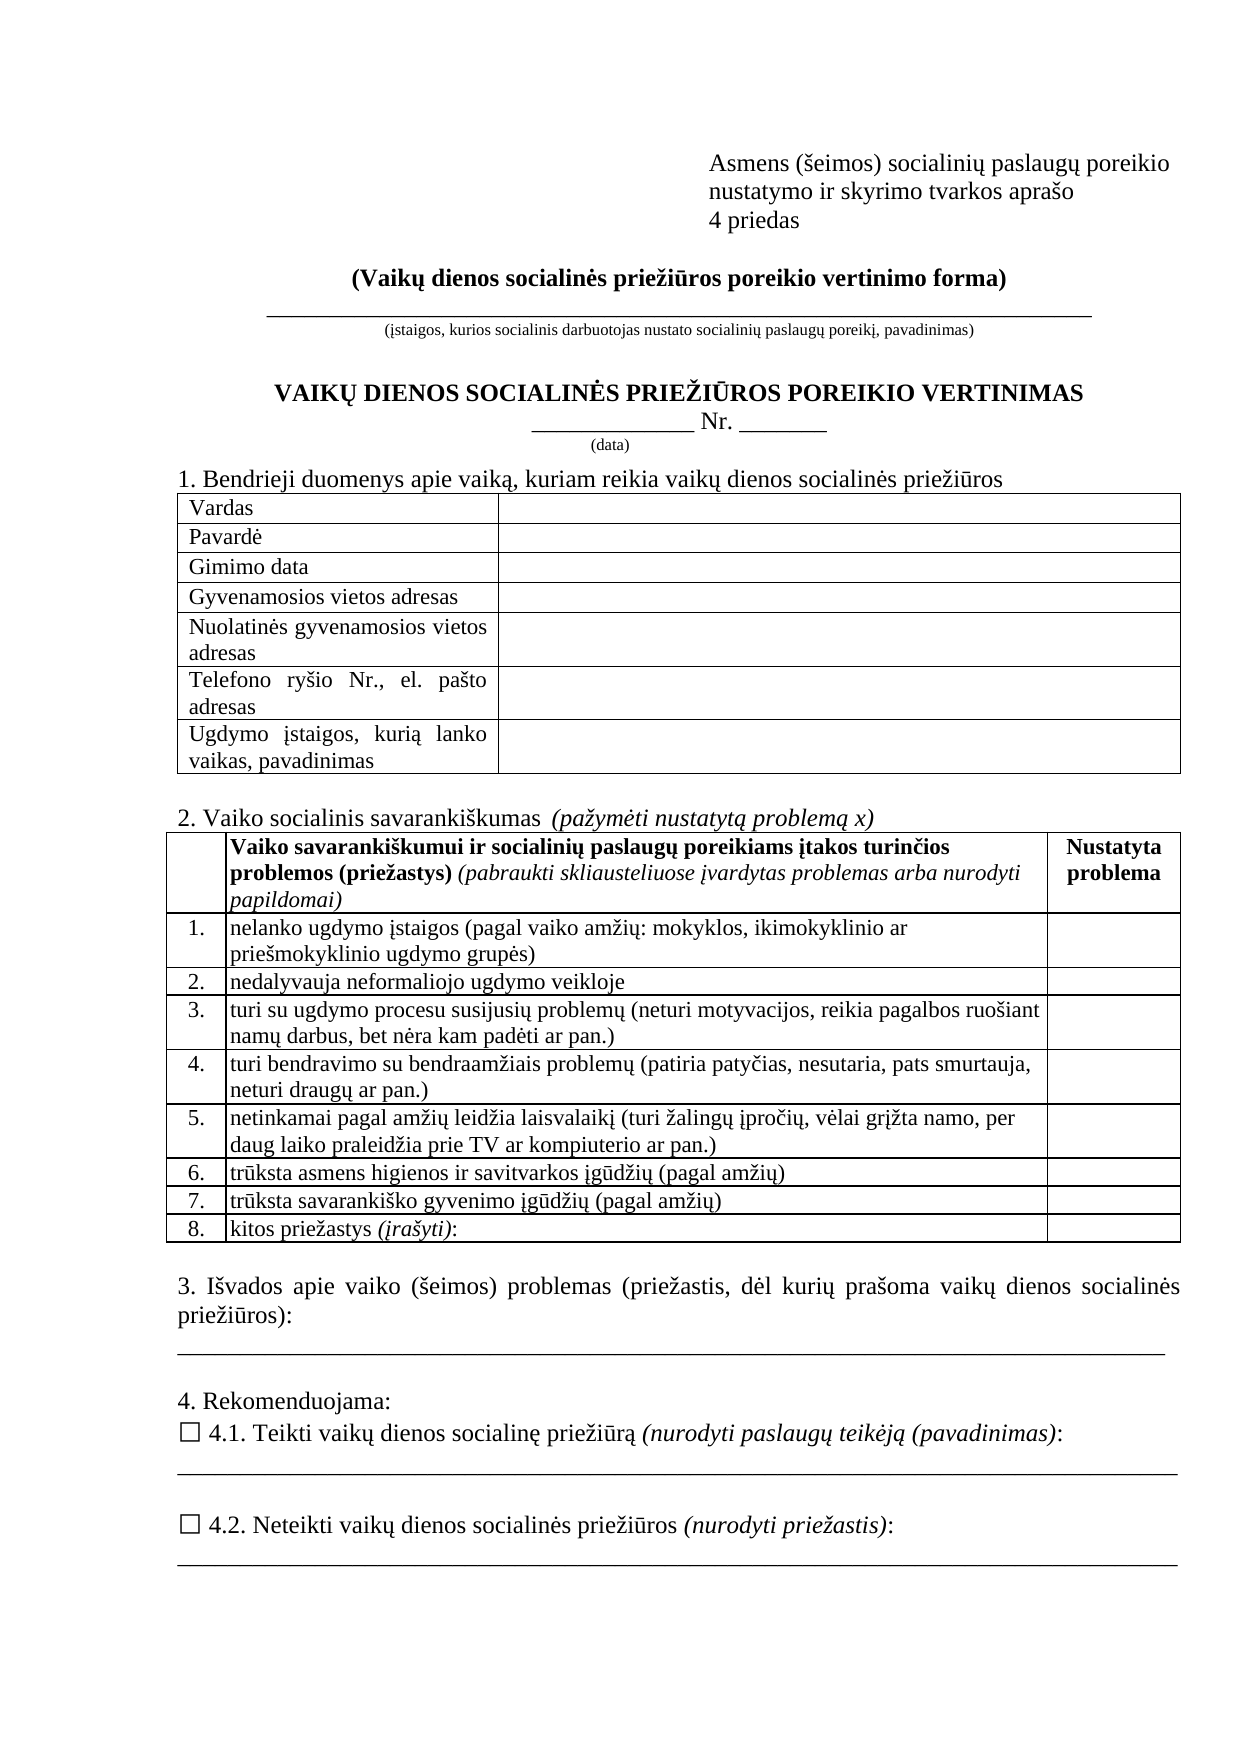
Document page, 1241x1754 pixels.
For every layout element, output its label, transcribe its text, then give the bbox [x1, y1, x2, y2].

table_header [499, 494, 1180, 522]
table_cell 7. [167, 1187, 225, 1213]
table_cell [499, 524, 1180, 552]
table_cell Gyvenamosios vietos adresas [178, 583, 498, 612]
table_cell nedalyvauja neformaliojo ugdymo veikloje [227, 968, 1047, 994]
table_cell Telefono ryšio Nr., el. pašto adresas [178, 667, 498, 719]
table_cell 1. [167, 914, 225, 966]
text 3. Išvados apie vaiko (šeimos) problemas (priežastis, dėl kurių prašoma vaikų dienos socialinės priežiūros): [177, 1271, 1181, 1329]
table_cell turi su ugdymo procesu susijusių problemų (neturi motyvacijos, reikia pagalbos ruošiant namų darbus, bet nėra kam padėti ar pan.) [227, 996, 1047, 1049]
table_cell Gimimo data [178, 553, 498, 582]
table_header Vaiko savarankiškumui ir socialinių paslaugų poreikiams įtakos turinčios problemos (priežastys) (pabraukti skliausteliuose įvardytas problemas arba nurodyti papildomai) [227, 833, 1047, 912]
table_cell 2. [167, 968, 225, 994]
text (įstaigos, kurios socialinis darbuotojas nustato socialinių paslaugų poreikį, pavadinimas) [177, 320, 1181, 349]
table_header [167, 833, 225, 912]
table_cell Ugdymo įstaigos, kurią lanko vaikas, pavadinimas [178, 720, 498, 773]
table_cell netinkamai pagal amžių leidžia laisvalaikį (turi žalingų įpročių, vėlai grįžta namo, per daug laiko praleidžia prie TV ar kompiuterio ar pan.) [227, 1105, 1047, 1157]
text __________________________________________________________________ [177, 291, 1181, 320]
table_cell nelanko ugdymo įstaigos (pagal vaiko amžių: mokyklos, ikimokyklinio ar priešmokyklinio ugdymo grupės) [227, 914, 1047, 966]
text 2. Vaiko socialinis savarankiškumas (pažymėti nustatytą problemą x) [177, 803, 1181, 832]
table_cell trūksta asmens higienos ir savitvarkos įgūdžių (pagal amžių) [227, 1159, 1047, 1185]
table_cell Pavardė [178, 524, 498, 552]
table_cell [499, 667, 1180, 719]
table_header Vardas [178, 494, 498, 522]
text Asmens (šeimos) socialinių paslaugų poreikio [709, 148, 1181, 176]
table_cell [499, 613, 1180, 666]
table_cell [1048, 1105, 1180, 1157]
table_cell 4. [167, 1050, 225, 1103]
table_cell [499, 720, 1180, 773]
table_cell [1048, 996, 1180, 1049]
text 1. Bendrieji duomenys apie vaiką, kuriam reikia vaikų dienos socialinės priežiūros [177, 464, 1181, 493]
table_cell Nuolatinės gyvenamosios vietos adresas [178, 613, 498, 666]
table_cell [499, 553, 1180, 582]
table_cell [1048, 914, 1180, 966]
text VAIKŲ DIENOS SOCIALINĖS PRIEŽIŪROS POREIKIO VERTINIMAS [177, 378, 1181, 406]
table_cell [1048, 1159, 1180, 1185]
text (Vaikų dienos socialinės priežiūros poreikio vertinimo forma) [177, 263, 1181, 291]
text ⬜ 4.1. Teikti vaikų dienos socialinę priežiūrą (nurodyti paslaugų teikėją (pavadinimas): [177, 1415, 1181, 1449]
table_cell kitos priežastys (įrašyti): [227, 1215, 1047, 1241]
table_cell trūksta savarankiško gyvenimo įgūdžių (pagal amžių) [227, 1187, 1047, 1213]
text 4. Rekomenduojama: [177, 1386, 1181, 1415]
table_cell [1048, 1187, 1180, 1213]
text ________________________________________________________________________________ [177, 1541, 1181, 1569]
text nustatymo ir skyrimo tvarkos aprašo [709, 176, 1181, 205]
table_cell 8. [167, 1215, 225, 1241]
table_cell [1048, 968, 1180, 994]
text 4 priedas [709, 205, 1181, 234]
text _______________________________________________________________________________ [177, 1329, 1181, 1357]
table_cell 6. [167, 1159, 225, 1185]
table_cell [499, 583, 1180, 612]
table_cell turi bendravimo su bendraamžiais problemų (patiria patyčias, nesutaria, pats smurtauja, neturi draugų ar pan.) [227, 1050, 1047, 1103]
text _____________ Nr. _______ [177, 406, 1181, 435]
table_cell 5. [167, 1105, 225, 1157]
text (data) [177, 435, 1181, 464]
table_cell 3. [167, 996, 225, 1049]
table_header Nustatyta problema [1048, 833, 1180, 912]
table_cell [1048, 1215, 1180, 1241]
text ________________________________________________________________________________ [177, 1449, 1181, 1478]
text ⬜ 4.2. Neteikti vaikų dienos socialinės priežiūros (nurodyti priežastis): [177, 1507, 1181, 1541]
table_cell [1048, 1050, 1180, 1103]
